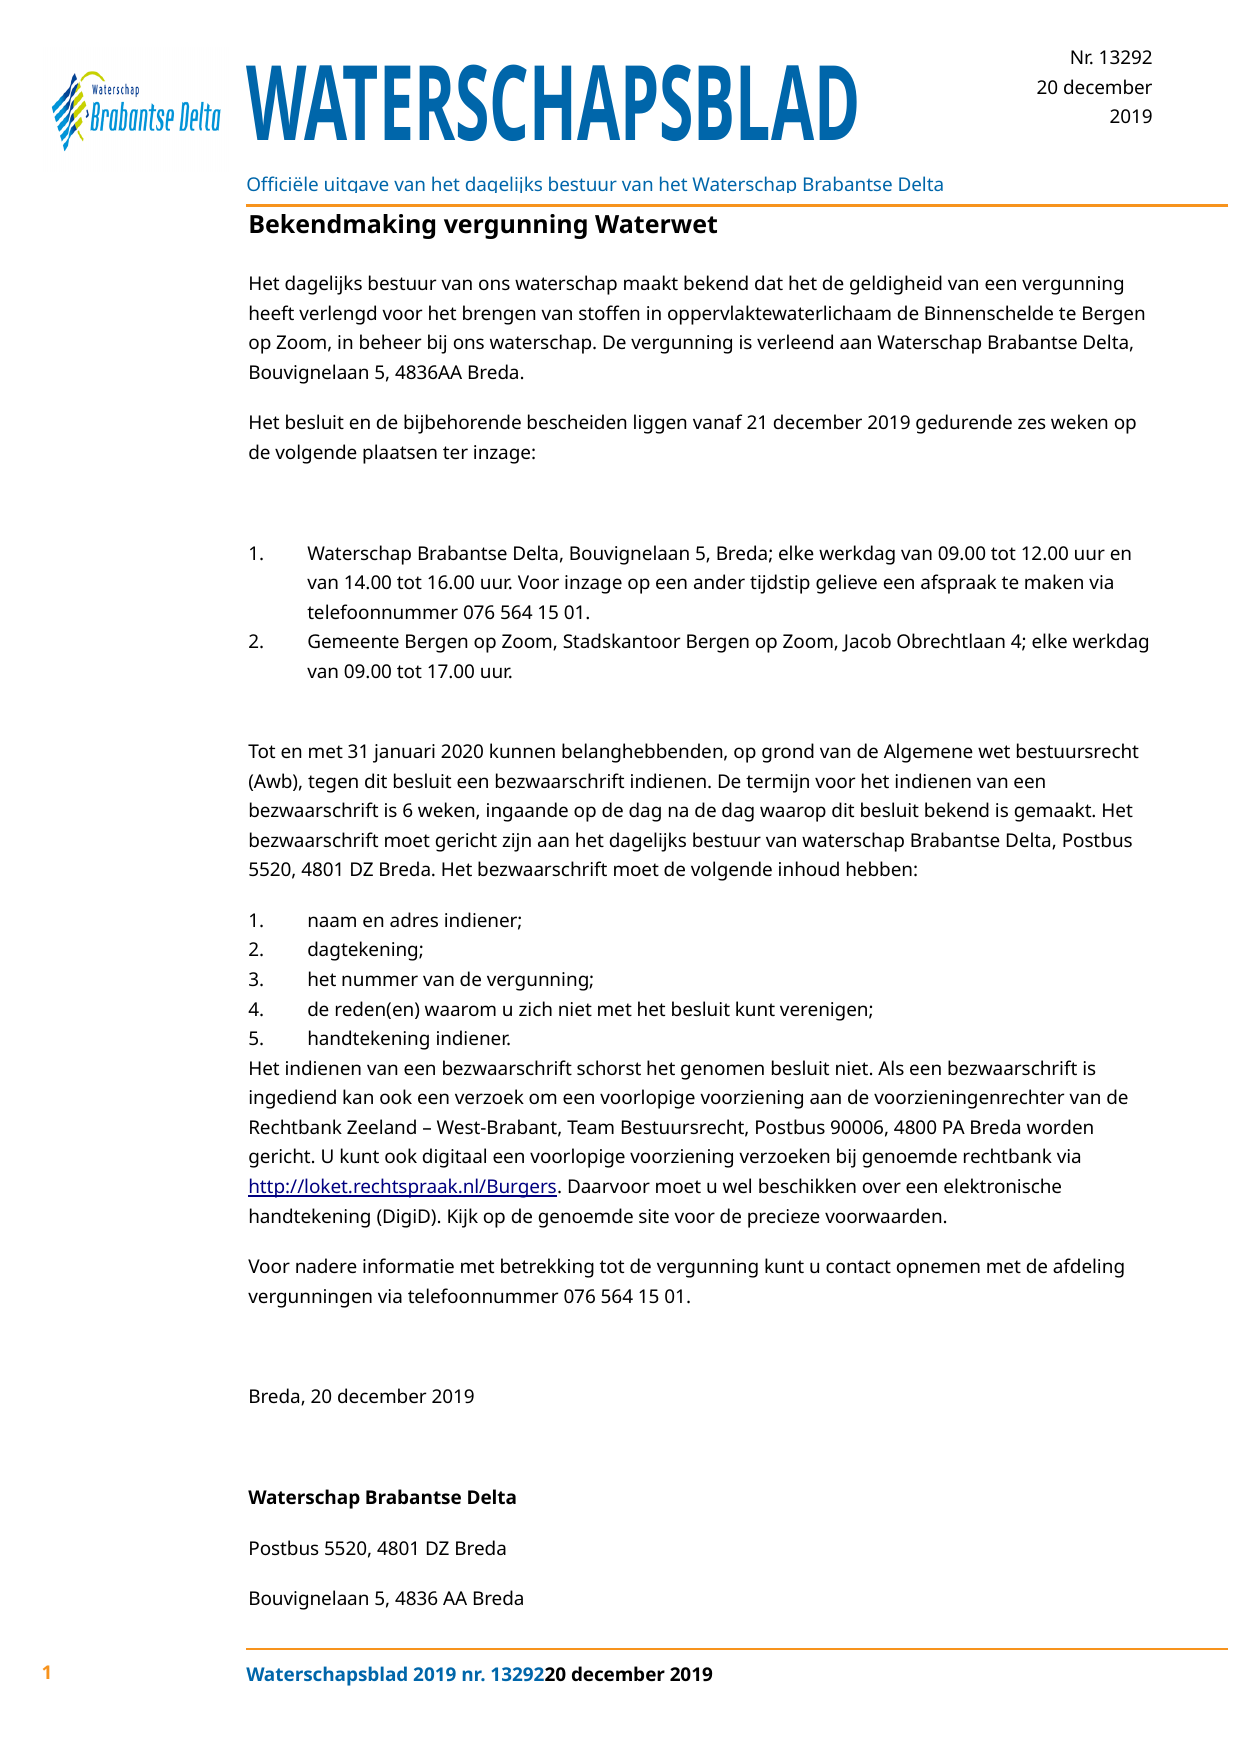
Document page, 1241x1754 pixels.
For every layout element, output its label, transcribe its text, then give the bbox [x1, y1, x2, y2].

text Het indienen van een bezwaarschrift schorst het genomen besluit niet. Als een bezwaarschrift is ingediend kan ook een verzoek om een voorlopige voorziening aan de voorzieningenrechter van de Rechtbank Zeeland – West-Brabant, Team Bestuursrecht, Postbus 90006, 4800 PA Breda worden gericht. U kunt ook digitaal een voorlopige voorziening verzoeken bij genoemde rechtbank via http://loket.rechtspraak.nl/Burgers. Daarvoor moet u wel beschikken over een elektronische handtekening (DigiD). Kijk op de genoemde site voor de precieze voorwaarden. [248, 1055, 1152, 1228]
text Het dagelijks bestuur van ons waterschap maakt bekend dat het de geldigheid van een vergunning heeft verlengd voor het brengen van stoffen in oppervlaktewaterlichaam de Binnenschelde te Bergen op Zoom, in beheer bij ons waterschap. De vergunning is verleend aan Waterschap Brabantse Delta, Bouvignelaan 5, 4836AA Breda. [248, 270, 1152, 385]
list Gemeente Bergen op Zoom, Stadskantoor Bergen op Zoom, Jacob Obrechtlaan 4; elke werkdag van 09.00 tot 17.00 uur. [248, 629, 1152, 684]
text Het besluit en de bijbehorende bescheiden liggen vanaf 21 december 2019 gedurende zes weken op de volgende plaatsen ter inzage: [248, 409, 1152, 465]
text Voor nadere informatie met betrekking tot de vergunning kunt u contact opnemen met de afdeling vergunningen via telefoonnummer 076 564 15 01. [248, 1253, 1152, 1308]
list de reden(en) waarom u zich niet met het besluit kunt verenigen; [248, 996, 1152, 1021]
text Tot en met 31 januari 2020 kunnen belanghebbenden, op grond van de Algemene wet bestuursrecht (Awb), tegen dit besluit een bezwaarschrift indienen. De termijn voor het indienen van een bezwaarschrift is 6 weken, ingaande op de dag na de dag waarop dit besluit bekend is gemaakt. Het bezwaarschrift moet gericht zijn aan het dagelijks bestuur van waterschap Brabantse Delta, Postbus 5520, 4801 DZ Breda. Het bezwaarschrift moet de volgende inhoud hebben: [248, 738, 1152, 882]
text Postbus 5520, 4801 DZ Breda [248, 1535, 1152, 1561]
picture [41, 47, 231, 172]
list dagtekening; [248, 937, 1152, 962]
list Waterschap Brabantse Delta, Bouvignelaan 5, Breda; elke werkdag van 09.00 tot 12.00 uur en van 14.00 tot 16.00 uur. Voor inzage op een ander tijdstip gelieve een afspraak te maken via telefoonnummer 076 564 15 01. [248, 540, 1152, 625]
text Bouvignelaan 5, 4836 AA Breda [248, 1585, 1152, 1611]
list het nummer van de vergunning; [248, 966, 1152, 992]
text Bekendmaking vergunning Waterwet [248, 207, 1152, 241]
text Breda, 20 december 2019 [248, 1384, 1152, 1409]
list handtekening indiener. [248, 1025, 1152, 1051]
list naam en adres indiener; [248, 907, 1152, 933]
text Waterschap Brabantse Delta [248, 1484, 1152, 1510]
